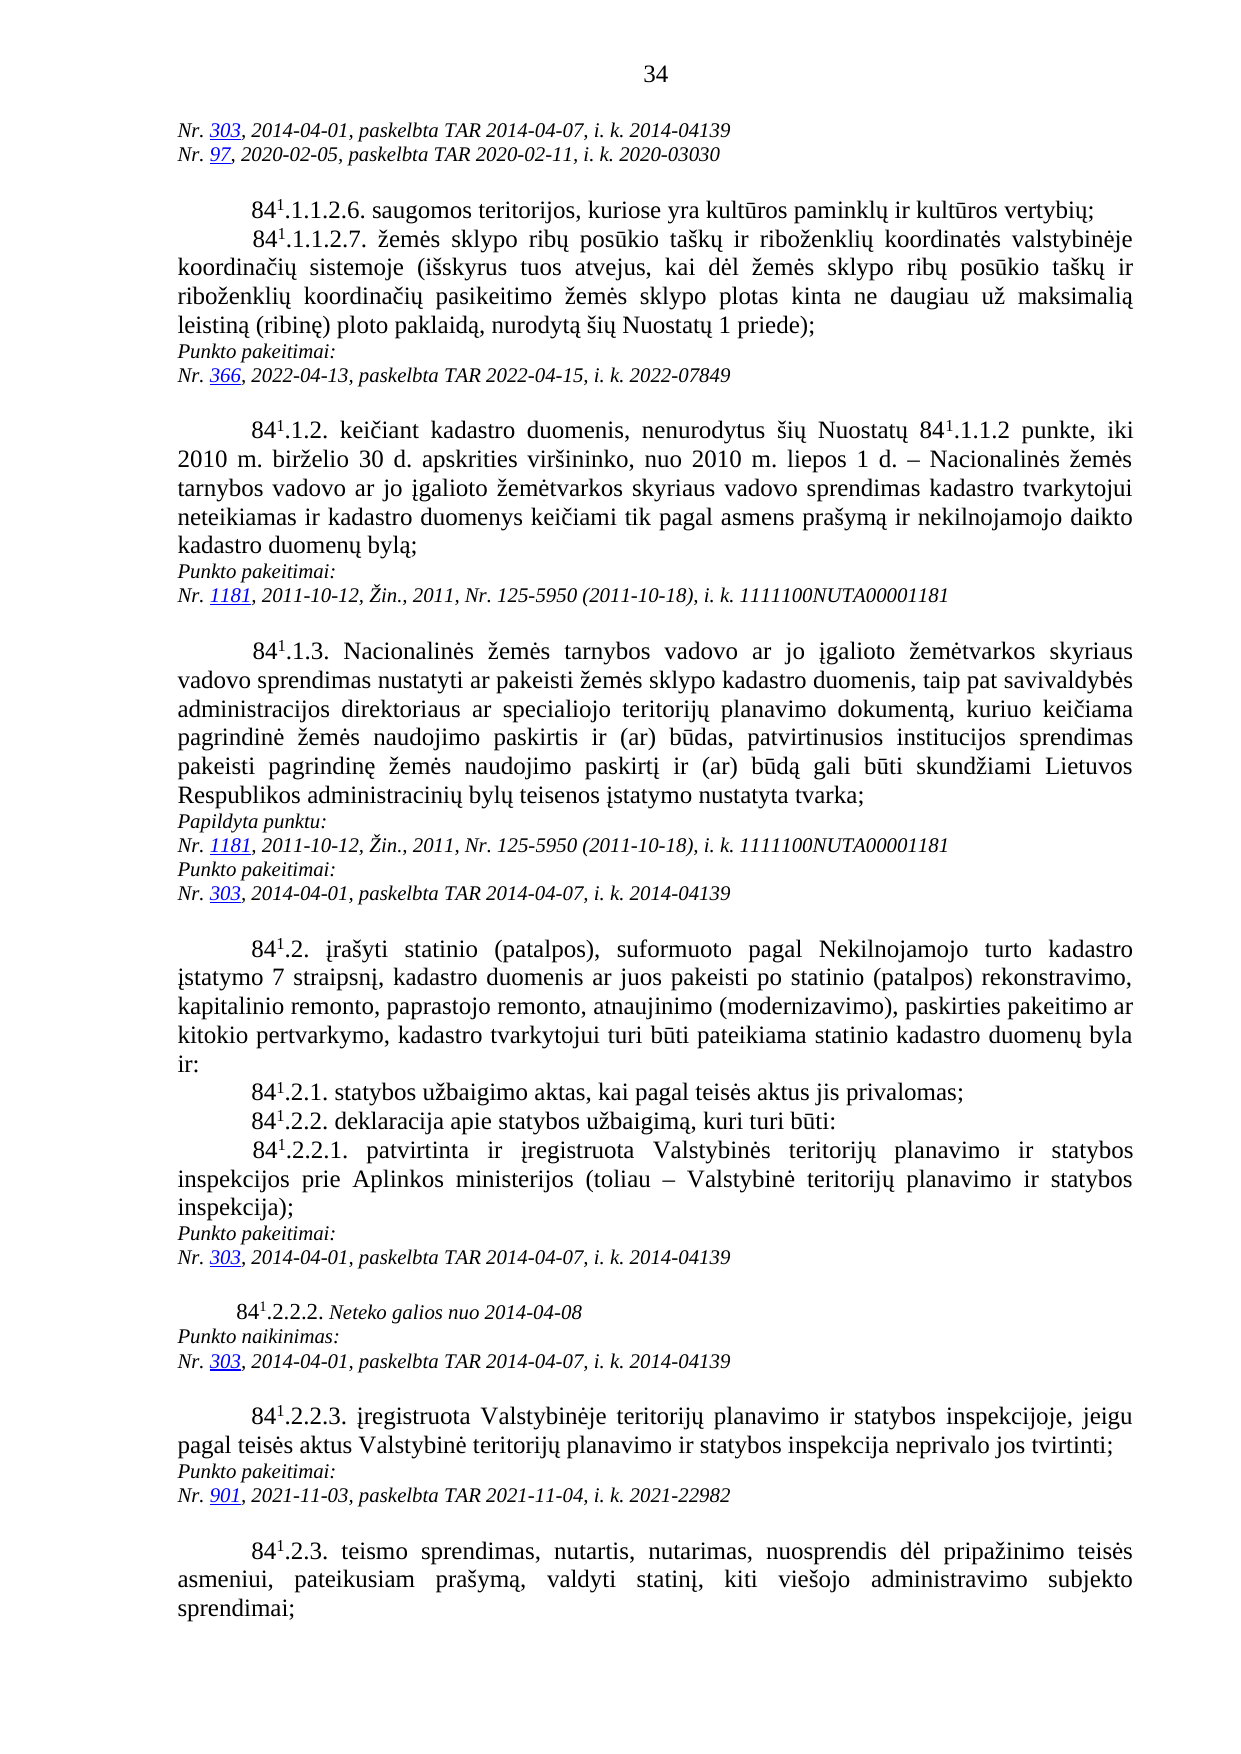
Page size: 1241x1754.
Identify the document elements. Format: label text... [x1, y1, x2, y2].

text 841.2.2.1. patvirtinta ir įregistruota Valstybinės teritorijų planavimo ir statybos inspekcijos prie Aplinkos ministerijos (toliau – Valstybinė teritorijų planavimo ir statybos inspekcija); [177, 1135, 1134, 1221]
text 841.1.1.2.6. saugomos teritorijos, kuriose yra kultūros paminklų ir kultūros vertybių; [177, 195, 1134, 224]
text Punkto pakeitimai: [177, 559, 1134, 583]
text 841.1.1.2.7. žemės sklypo ribų posūkio taškų ir riboženklių koordinatės valstybinėje koordinačių sistemoje (išskyrus tuos atvejus, kai dėl žemės sklypo ribų posūkio taškų ir riboženklių koordinačių pasikeitimo žemės sklypo plotas kinta ne daugiau už maksimalią leistiną (ribinę) ploto paklaidą, nurodytą šių Nuostatų 1 priede); [177, 224, 1134, 339]
text Nr. 303, 2014-04-01, paskelbta TAR 2014-04-07, i. k. 2014-04139 [177, 1245, 1134, 1269]
text Nr. 366, 2022-04-13, paskelbta TAR 2022-04-15, i. k. 2022-07849 [177, 363, 1134, 387]
text 841.2.1. statybos užbaigimo aktas, kai pagal teisės aktus jis privalomas; [177, 1077, 1134, 1106]
text Nr. 1181, 2011-10-12, Žin., 2011, Nr. 125-5950 (2011-10-18), i. k. 1111100NUTA00001181 [177, 833, 1134, 857]
text 841.2.2.3. įregistruota Valstybinėje teritorijų planavimo ir statybos inspekcijoje, jeigu pagal teisės aktus Valstybinė teritorijų planavimo ir statybos inspekcija neprivalo jos tvirtinti; [177, 1401, 1134, 1459]
text Nr. 901, 2021-11-03, paskelbta TAR 2021-11-04, i. k. 2021-22982 [177, 1483, 1134, 1507]
text Nr. 303, 2014-04-01, paskelbta TAR 2014-04-07, i. k. 2014-04139 [177, 881, 1134, 905]
text 841.1.3. Nacionalinės žemės tarnybos vadovo ar jo įgalioto žemėtvarkos skyriaus vadovo sprendimas nustatyti ar pakeisti žemės sklypo kadastro duomenis, taip pat savivaldybės administracijos direktoriaus ar specialiojo teritorijų planavimo dokumentą, kuriuo keičiama pagrindinė žemės naudojimo paskirtis ir (ar) būdas, patvirtinusios institucijos sprendimas pakeisti pagrindinę žemės naudojimo paskirtį ir (ar) būdą gali būti skundžiami Lietuvos Respublikos administracinių bylų teisenos įstatymo nustatyta tvarka; [177, 636, 1134, 809]
text Punkto pakeitimai: [177, 339, 1134, 363]
text 841.2.2.2. Neteko galios nuo 2014-04-08 [177, 1298, 1134, 1324]
text Punkto pakeitimai: [177, 1221, 1134, 1245]
text Nr. 303, 2014-04-01, paskelbta TAR 2014-04-07, i. k. 2014-04139 [177, 118, 1134, 142]
text Punkto pakeitimai: [177, 857, 1134, 881]
text 841.2. įrašyti statinio (patalpos), suformuoto pagal Nekilnojamojo turto kadastro įstatymo 7 straipsnį, kadastro duomenis ar juos pakeisti po statinio (patalpos) rekonstravimo, kapitalinio remonto, paprastojo remonto, atnaujinimo (modernizavimo), paskirties pakeitimo ar kitokio pertvarkymo, kadastro tvarkytojui turi būti pateikiama statinio kadastro duomenų byla ir: [177, 934, 1134, 1077]
text 841.2.3. teismo sprendimas, nutartis, nutarimas, nuosprendis dėl pripažinimo teisės asmeniui, pateikusiam prašymą, valdyti statinį, kiti viešojo administravimo subjekto sprendimai; [177, 1536, 1134, 1622]
text 841.2.2. deklaracija apie statybos užbaigimą, kuri turi būti: [177, 1106, 1134, 1135]
text Punkto pakeitimai: [177, 1459, 1134, 1483]
text Punkto naikinimas: [177, 1324, 1134, 1348]
text Nr. 97, 2020-02-05, paskelbta TAR 2020-02-11, i. k. 2020-03030 [177, 142, 1134, 166]
text Nr. 303, 2014-04-01, paskelbta TAR 2014-04-07, i. k. 2014-04139 [177, 1348, 1134, 1373]
text 841.1.2. keičiant kadastro duomenis, nenurodytus šių Nuostatų 841.1.1.2 punkte, iki 2010 m. birželio 30 d. apskrities viršininko, nuo 2010 m. liepos 1 d. – Nacionalinės žemės tarnybos vadovo ar jo įgalioto žemėtvarkos skyriaus vadovo sprendimas kadastro tvarkytojui neteikiamas ir kadastro duomenys keičiami tik pagal asmens prašymą ir nekilnojamojo daikto kadastro duomenų bylą; [177, 416, 1134, 559]
text Papildyta punktu: [177, 809, 1134, 833]
text Nr. 1181, 2011-10-12, Žin., 2011, Nr. 125-5950 (2011-10-18), i. k. 1111100NUTA00001181 [177, 583, 1134, 607]
